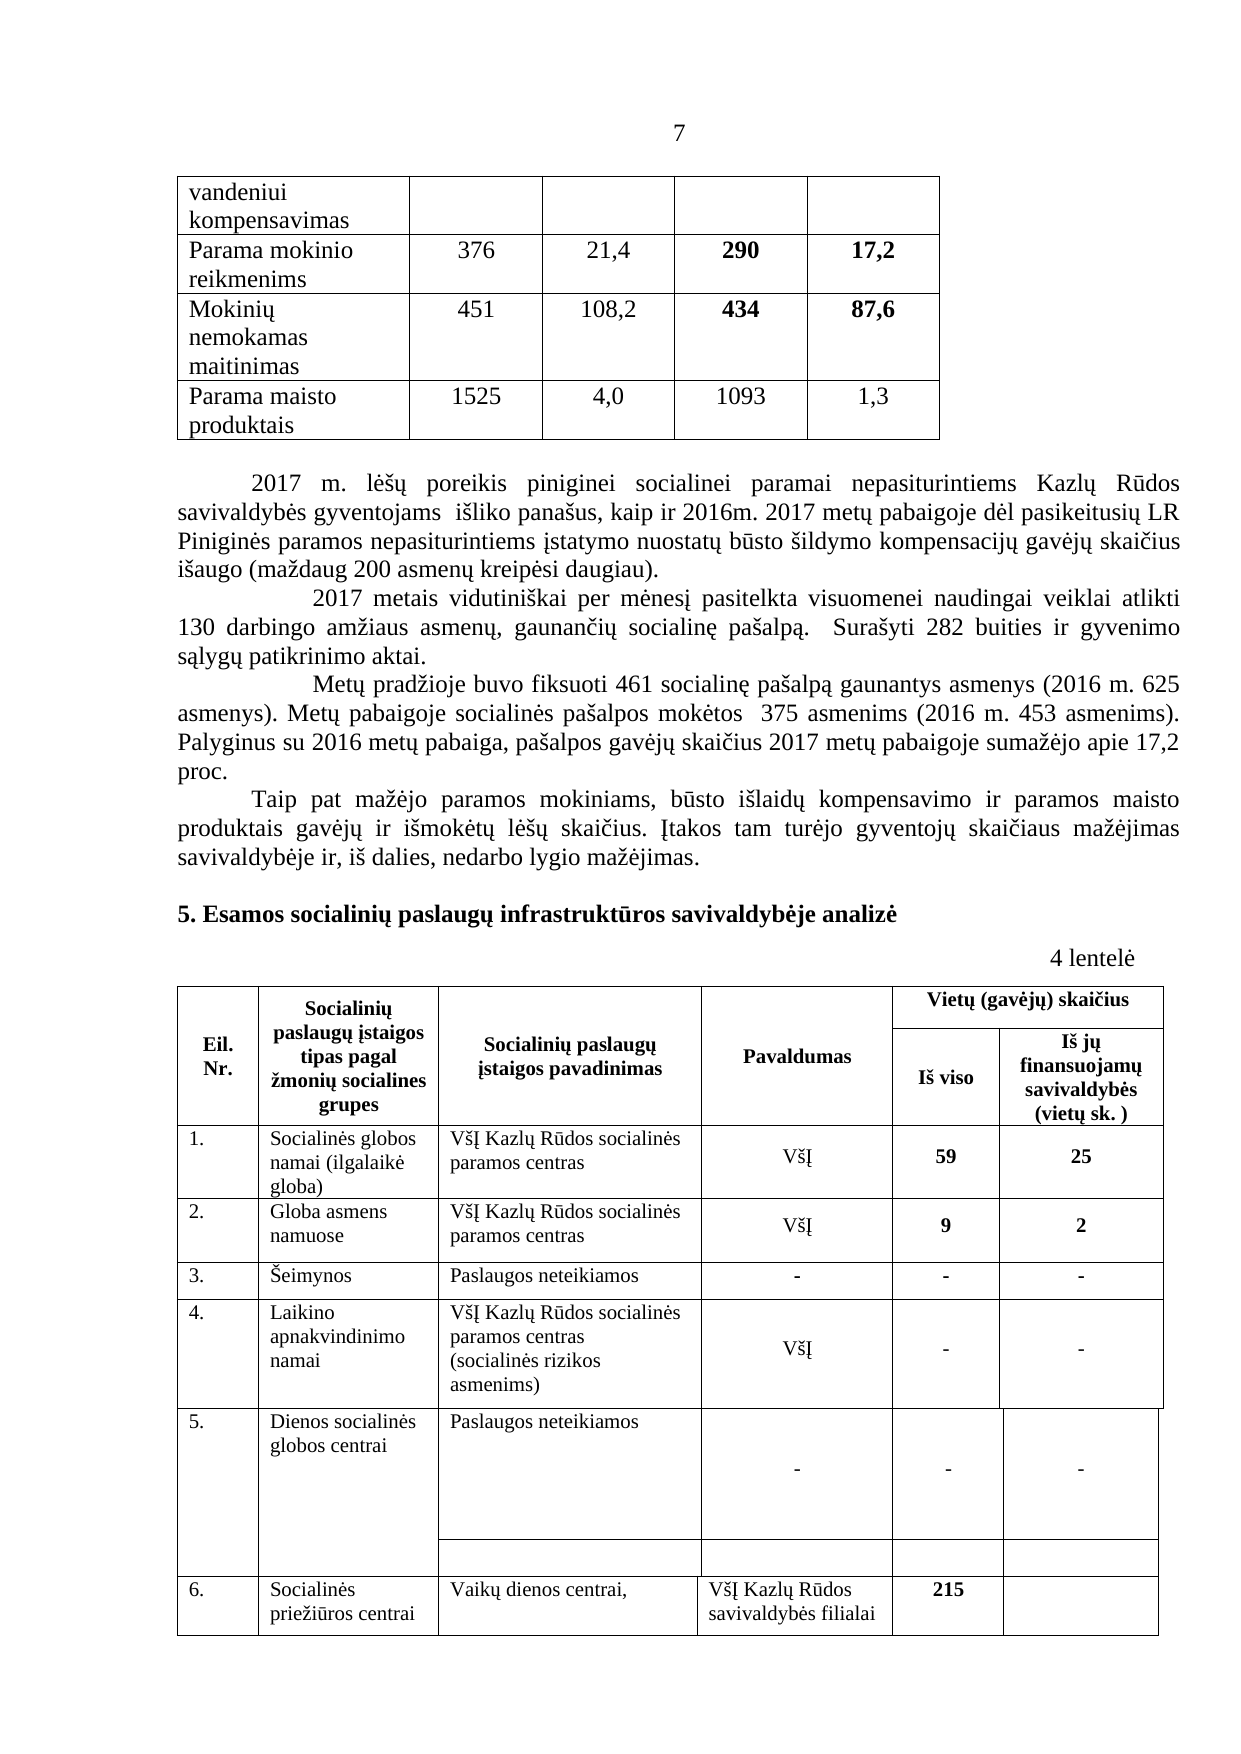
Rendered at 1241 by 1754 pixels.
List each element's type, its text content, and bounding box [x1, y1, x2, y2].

table_cell Laikino apnakvindinimo namai [259, 1300, 438, 1408]
table_cell 1. [178, 1126, 258, 1198]
table_cell Dienos socialinės globos centrai [259, 1409, 438, 1576]
text 4 lentelė [177, 943, 1181, 971]
table_cell Globa asmens namuose [259, 1199, 438, 1262]
table_cell Šeimynos [259, 1263, 438, 1299]
table_cell VšĮ Kazlų Rūdos savivaldybės filialai [698, 1577, 892, 1635]
table_cell - [893, 1263, 999, 1299]
table_header Socialinių paslaugų įstaigos tipas pagal žmonių socialines grupes [259, 987, 438, 1125]
text Taip pat mažėjo paramos mokiniams, būsto išlaidų kompensavimo ir paramos maisto produktais gavėjų ir išmokėtų lėšų skaičius. Įtakos tam turėjo gyventojų skaičiaus mažėjimas savivaldybėje ir, iš dalies, nedarbo lygio mažėjimas. [177, 784, 1181, 871]
table_cell [702, 1540, 892, 1576]
table_cell vandeniui kompensavimas [178, 177, 409, 234]
table_cell 5. [178, 1409, 258, 1576]
table_cell [410, 177, 542, 234]
table_cell 25 [1000, 1126, 1163, 1198]
table_cell 108,2 [543, 294, 674, 380]
table_cell Socialinės globos namai (ilgalaikė globa) [259, 1126, 438, 1198]
table_header Vietų (gavėjų) skaičius [893, 987, 1163, 1027]
text 5. Esamos socialinių paslaugų infrastruktūros savivaldybėje analizė [177, 899, 1181, 928]
table_cell Vaikų dienos centrai, [439, 1577, 697, 1635]
table_cell VšĮ Kazlų Rūdos socialinės paramos centras [439, 1199, 701, 1262]
table_cell 2 [1000, 1199, 1163, 1262]
table_cell - [1004, 1409, 1158, 1538]
table_cell VšĮ [702, 1300, 892, 1408]
table_cell 434 [675, 294, 807, 380]
table_cell Mokinių nemokamas maitinimas [178, 294, 409, 380]
table_cell [1159, 1576, 1163, 1635]
table_cell 1093 [675, 381, 807, 438]
table_cell [1159, 1539, 1163, 1576]
table_cell 451 [410, 294, 542, 380]
table_cell 17,2 [808, 235, 939, 293]
table_cell [543, 177, 674, 234]
table_cell 4. [178, 1300, 258, 1408]
table_cell Iš jų finansuojamų savivaldybės (vietų sk. ) [1000, 1029, 1163, 1125]
table_cell 4,0 [543, 381, 674, 438]
table_cell - [893, 1300, 999, 1408]
table_cell Parama maisto produktais [178, 381, 409, 438]
table_cell - [702, 1409, 892, 1538]
table_cell 1,3 [808, 381, 939, 438]
table_cell 1525 [410, 381, 542, 438]
table_cell 9 [893, 1199, 999, 1262]
table_cell Socialinės priežiūros centrai [259, 1577, 438, 1635]
table_cell [675, 177, 807, 234]
text 2017 m. lėšų poreikis piniginei socialinei paramai nepasiturintiems Kazlų Rūdos savivaldybės gyventojams išliko panašus, kaip ir 2016m. 2017 metų pabaigoje dėl pasikeitusių LR Piniginės paramos nepasiturintiems įstatymo nuostatų būsto šildymo kompensacijų gavėjų skaičius išaugo (maždaug 200 asmenų kreipėsi daugiau). [177, 468, 1181, 583]
table_cell - [1000, 1263, 1163, 1299]
table_cell [1004, 1577, 1158, 1635]
table_cell Paslaugos neteikiamos [439, 1263, 701, 1299]
table_cell - [702, 1263, 892, 1299]
table_cell 376 [410, 235, 542, 293]
text 2017 metais vidutiniškai per mėnesį pasitelkta visuomenei naudingai veiklai atlikti 130 darbingo amžiaus asmenų, gaunančių socialinę pašalpą. Surašyti 282 buities ir gyvenimo sąlygų patikrinimo aktai. [177, 583, 1181, 669]
table_cell - [893, 1409, 1003, 1538]
table_cell [1004, 1540, 1158, 1576]
text Metų pradžioje buvo fiksuoti 461 socialinę pašalpą gaunantys asmenys (2016 m. 625 asmenys). Metų pabaigoje socialinės pašalpos mokėtos 375 asmenims (2016 m. 453 asmenims). Palyginus su 2016 metų pabaiga, pašalpos gavėjų skaičius 2017 metų pabaigoje sumažėjo apie 17,2 proc. [177, 669, 1181, 784]
table_cell 3. [178, 1263, 258, 1299]
table_cell Paslaugos neteikiamos [439, 1409, 701, 1538]
table_cell VšĮ Kazlų Rūdos socialinės paramos centras (socialinės rizikos asmenims) [439, 1300, 701, 1408]
table_cell VšĮ [702, 1199, 892, 1262]
table_cell 290 [675, 235, 807, 293]
table_cell 21,4 [543, 235, 674, 293]
table_cell Parama mokinio reikmenims [178, 235, 409, 293]
table_cell 2. [178, 1199, 258, 1262]
table_header Eil. Nr. [178, 987, 258, 1125]
table_cell Iš viso [893, 1029, 999, 1125]
table_cell [439, 1540, 701, 1576]
table_cell 6. [178, 1577, 258, 1635]
table_cell [1159, 1409, 1163, 1538]
table_cell VšĮ Kazlų Rūdos socialinės paramos centras [439, 1126, 701, 1198]
table_cell - [1000, 1300, 1163, 1408]
table_cell 87,6 [808, 294, 939, 380]
table_header Socialinių paslaugų įstaigos pavadinimas [439, 987, 701, 1125]
table_cell [893, 1540, 1003, 1576]
table_cell 215 [893, 1577, 1003, 1635]
table_cell [808, 177, 939, 234]
table_header Pavaldumas [702, 987, 892, 1125]
table_cell 59 [893, 1126, 999, 1198]
table_cell VšĮ [702, 1126, 892, 1198]
